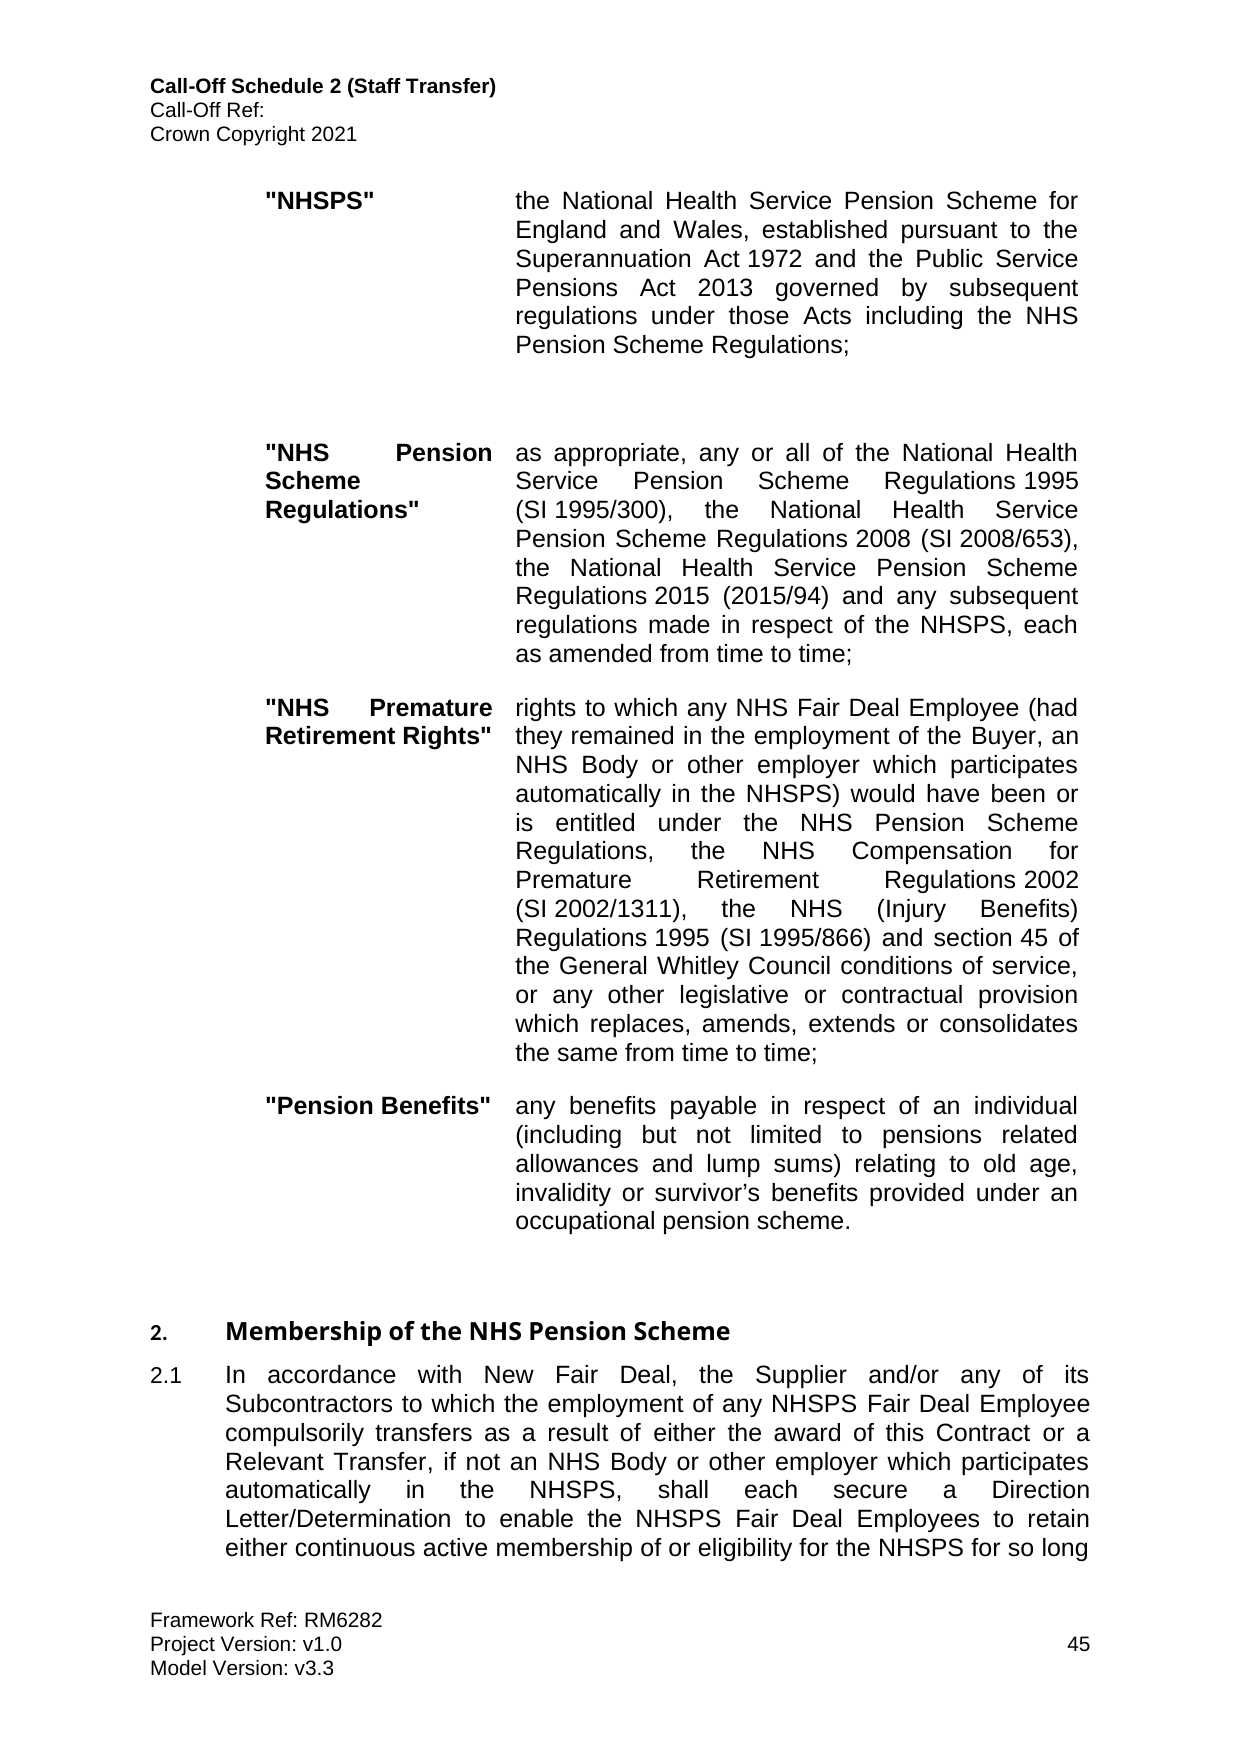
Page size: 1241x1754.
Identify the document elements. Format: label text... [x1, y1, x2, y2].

table_cell rights to which any NHS Fair Deal Employee (had they remained in the employment of the Buyer, an NHS Body or other employer which participates automatically in the NHSPS) would have been or is entitled under the NHS Pension Scheme Regulations, the NHS Compensation for Premature Retirement Regulations 2002 (SI 2002/1311), the NHS (Injury Benefits) Regulations 1995 (SI 1995/866) and section 45 of the General Whitley Council conditions of service, or any other legislative or contractual provision which replaces, amends, extends or consolidates the same from time to time; [504, 680, 1090, 1079]
table_cell [150, 1248, 504, 1301]
table_cell [504, 1248, 1090, 1301]
table_cell any benefits payable in respect of an individual (including but not limited to pensions related allowances and lump sums) relating to old age, invalidity or survivor’s benefits provided under an occupational pension scheme. [504, 1079, 1090, 1247]
table_cell the National Health Service Pension Scheme for England and Wales, established pursuant to the Superannuation Act 1972 and the Public Service Pensions Act 2013 governed by subsequent regulations under those Acts including the NHS Pension Scheme Regulations; [504, 174, 1090, 371]
table_cell "NHS Pension Scheme Regulations" [150, 425, 504, 680]
list Membership of the NHS Pension Scheme [150, 1314, 1090, 1348]
table_cell "Pension Benefits" [150, 1079, 504, 1247]
table_cell "NHS Premature Retirement Rights" [150, 680, 504, 1079]
table_cell [504, 371, 1090, 425]
table_cell as appropriate, any or all of the National Health Service Pension Scheme Regulations 1995 (SI 1995/300), the National Health Service Pension Scheme Regulations 2008 (SI 2008/653), the National Health Service Pension Scheme Regulations 2015 (2015/94) and any subsequent regulations made in respect of the NHSPS, each as amended from time to time; [504, 425, 1090, 680]
table_cell "NHSPS" [150, 174, 504, 371]
list In accordance with New Fair Deal, the Supplier and/or any of its Subcontractors to which the employment of any NHSPS Fair Deal Employee compulsorily transfers as a result of either the award of this Contract or a Relevant Transfer, if not an NHS Body or other employer which participates automatically in the NHSPS, shall each secure a Direction Letter/Determination to enable the NHSPS Fair Deal Employees to retain either continuous active membership of or eligibility for the NHSPS for so long [150, 1360, 1090, 1562]
table_cell [150, 371, 504, 425]
